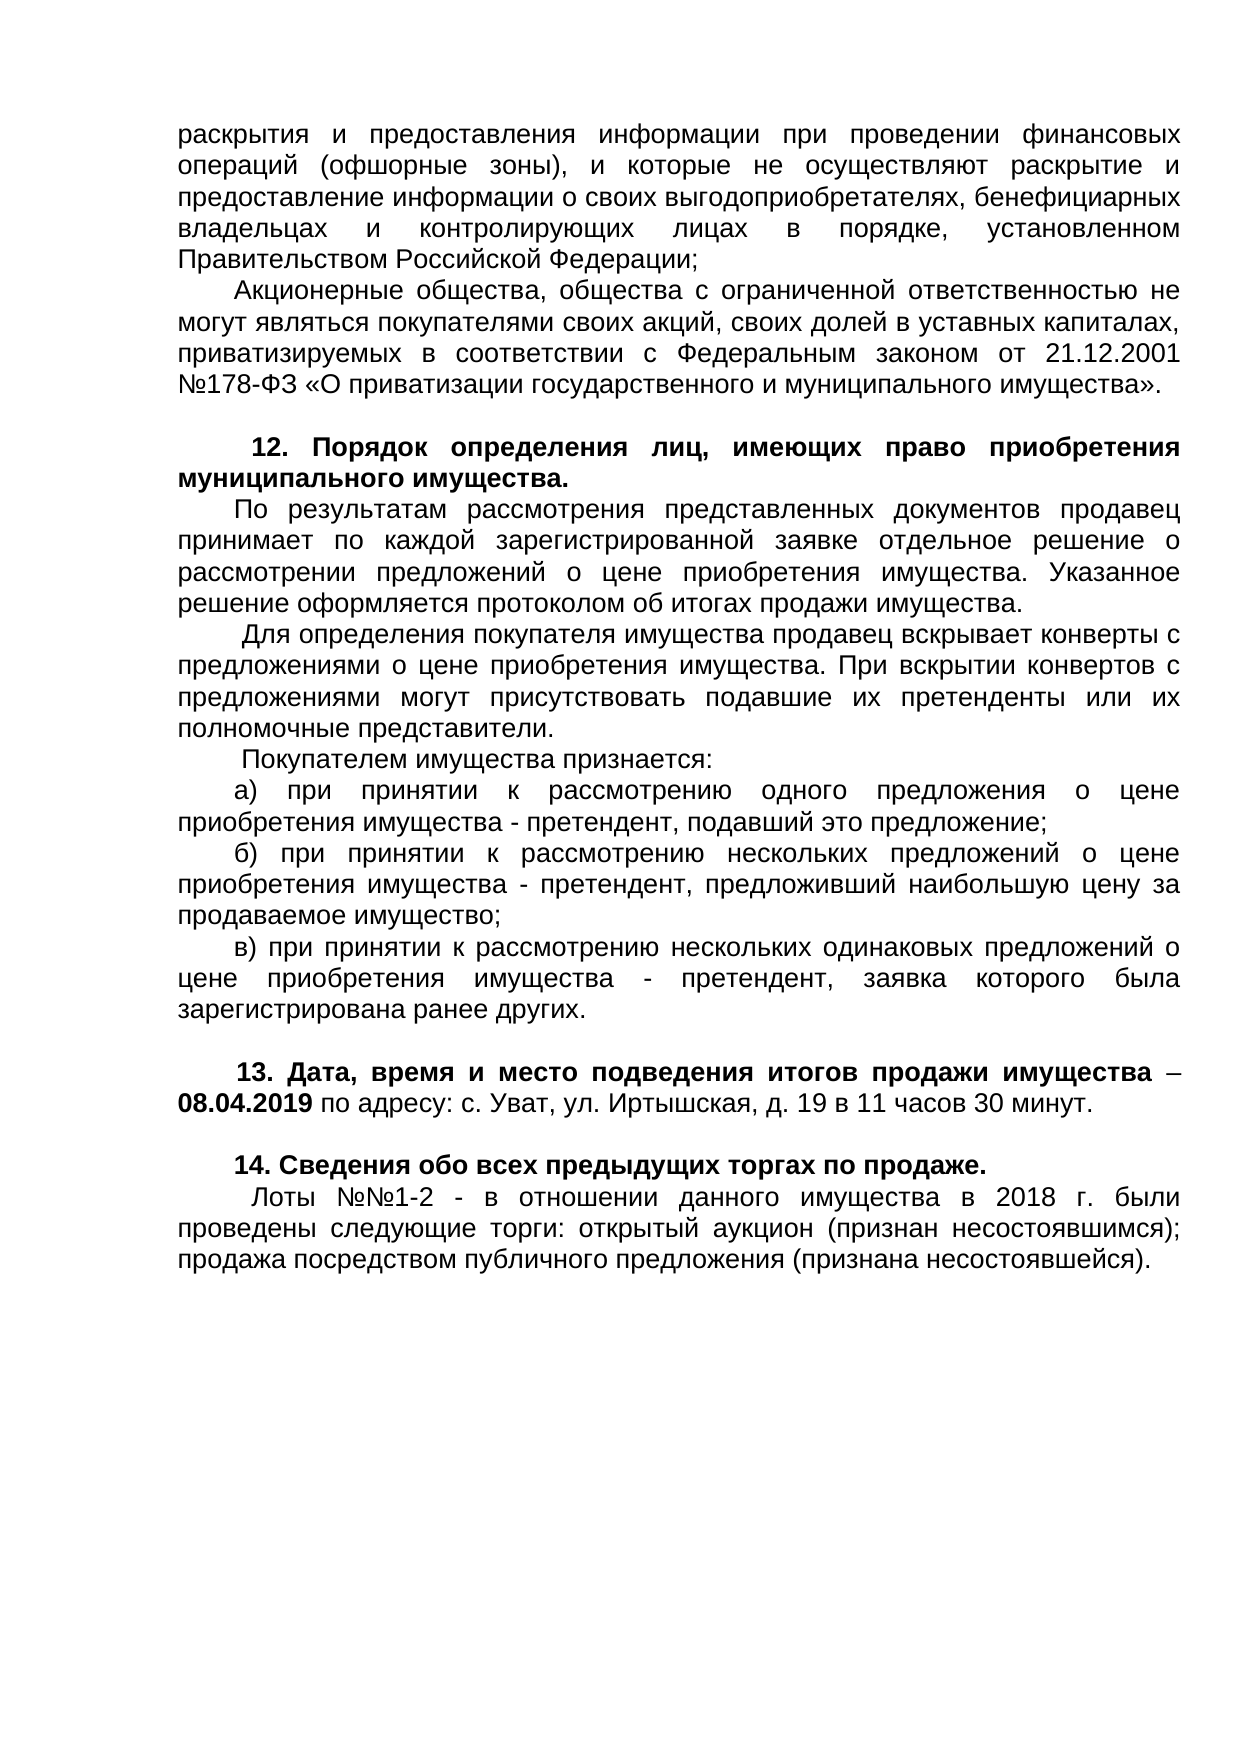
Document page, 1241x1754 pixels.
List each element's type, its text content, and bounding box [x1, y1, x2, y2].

text 12. Порядок определения лиц, имеющих право приобретения муниципального имущества. [177, 431, 1181, 493]
text 14. Сведения обо всех предыдущих торгах по продаже. [177, 1149, 1181, 1181]
text Лоты №№1-2 - в отношении данного имущества в 2018 г. были проведены следующие торги: открытый аукцион (признан несостоявшимся); продажа посредством публичного предложения (признана несостоявшейся). [177, 1181, 1181, 1274]
text б) при принятии к рассмотрению нескольких предложений о цене приобретения имущества - претендент, предложивший наибольшую цену за продаваемое имущество; [177, 837, 1181, 931]
text в) при принятии к рассмотрению нескольких одинаковых предложений о цене приобретения имущества - претендент, заявка которого была зарегистрирована ранее других. [177, 931, 1181, 1024]
text По результатам рассмотрения представленных документов продавец принимает по каждой зарегистрированной заявке отдельное решение о рассмотрении предложений о цене приобретения имущества. Указанное решение оформляется протоколом об итогах продажи имущества. [177, 493, 1181, 618]
text Покупателем имущества признается: [177, 743, 1181, 774]
text 13. Дата, время и место подведения итогов продажи имущества – 08.04.2019 по адресу: с. Уват, ул. Иртышская, д. 19 в 11 часов 30 минут. [177, 1056, 1181, 1118]
text Для определения покупателя имущества продавец вскрывает конверты с предложениями о цене приобретения имущества. При вскрытии конвертов с предложениями могут присутствовать подавшие их претенденты или их полномочные представители. [177, 618, 1181, 743]
text Акционерные общества, общества с ограниченной ответственностью не могут являться покупателями своих акций, своих долей в уставных капиталах, приватизируемых в соответствии с Федеральным законом от 21.12.2001 №178-ФЗ «О приватизации государственного и муниципального имущества». [177, 274, 1181, 399]
text раскрытия и предоставления информации при проведении финансовых операций (офшорные зоны), и которые не осуществляют раскрытие и предоставление информации о своих выгодоприобретателях, бенефициарных владельцах и контролирующих лицах в порядке, установленном Правительством Российской Федерации; [177, 118, 1181, 274]
text а) при принятии к рассмотрению одного предложения о цене приобретения имущества - претендент, подавший это предложение; [177, 774, 1181, 837]
